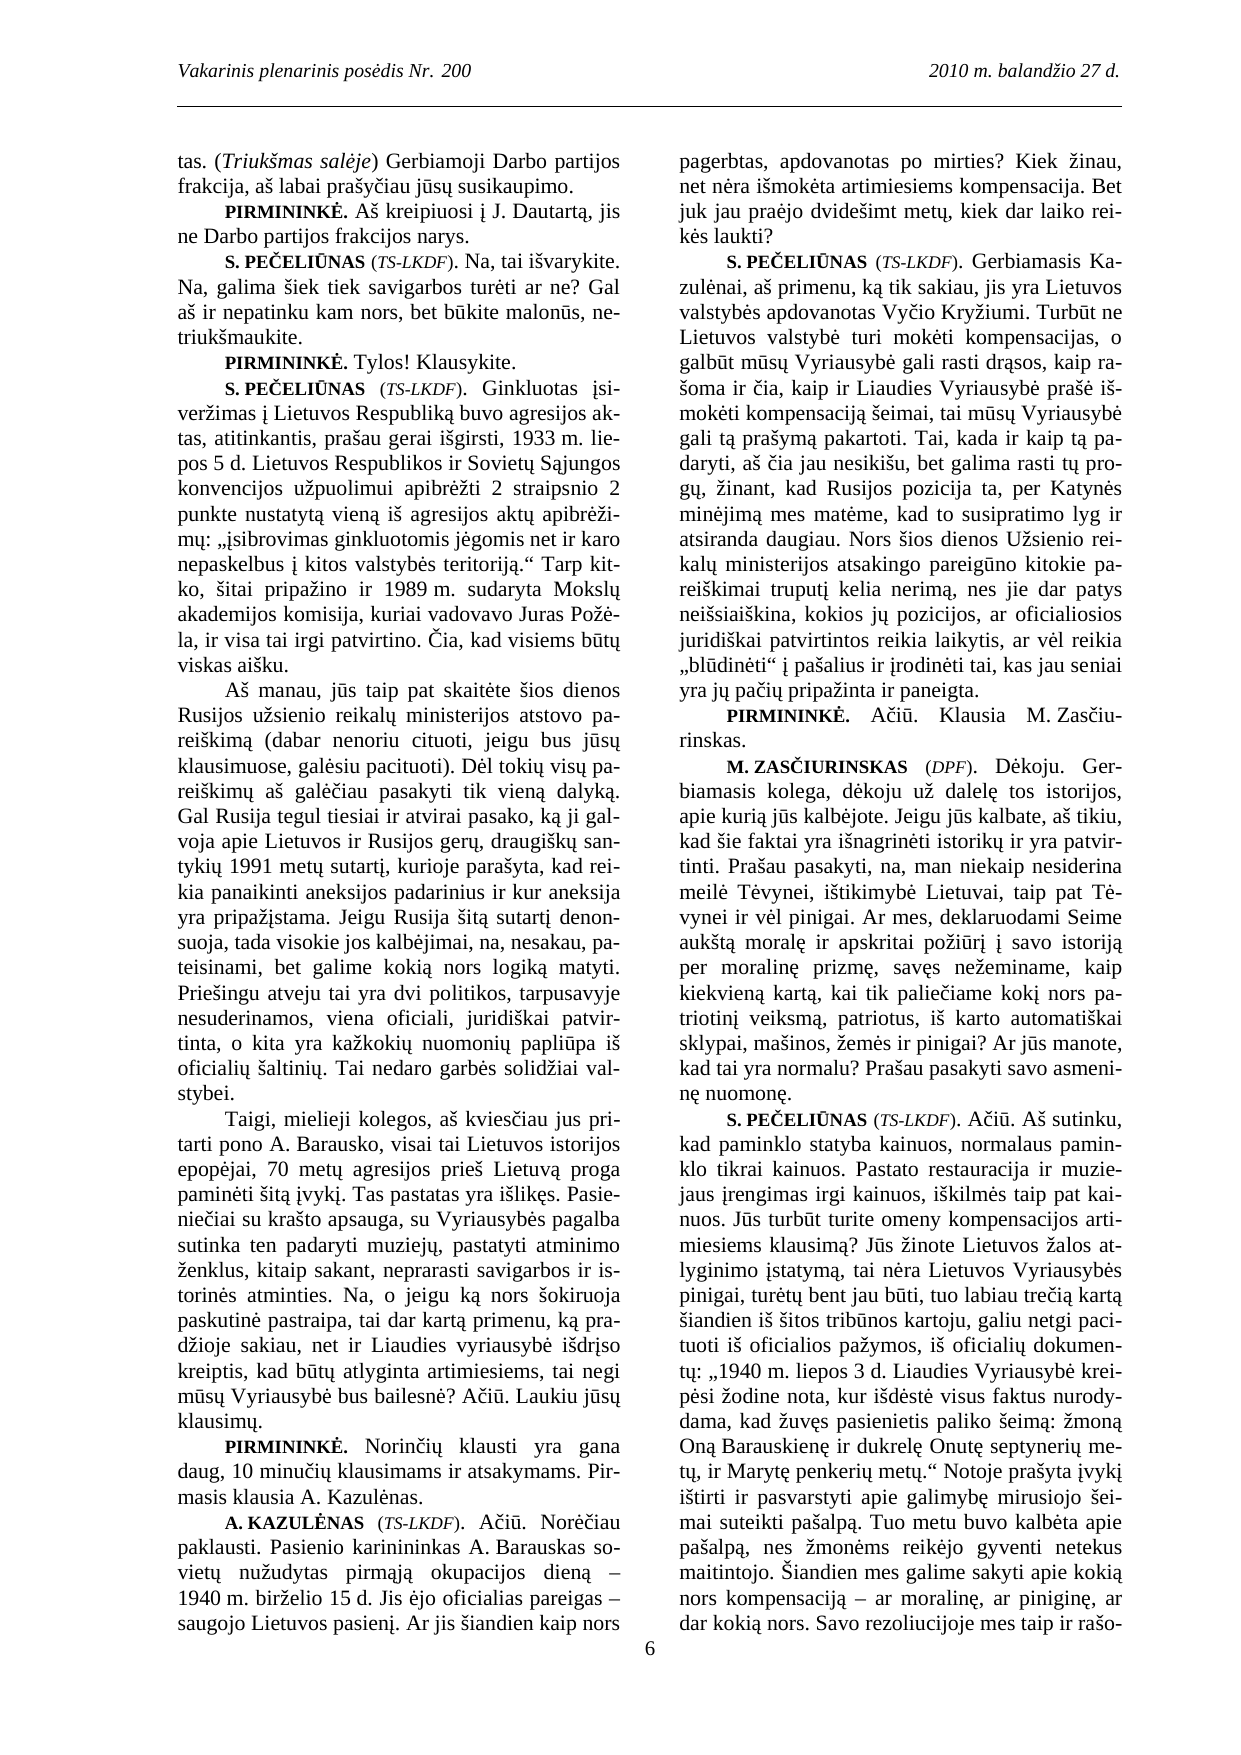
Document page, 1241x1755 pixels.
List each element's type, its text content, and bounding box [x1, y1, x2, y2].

text S. PEČELIŪNAS (TS-LKDF). Na, tai iš­va­ry­ki­te. Na, ga­li­ma šiek tiek sa­vi­gar­bos tu­rė­ti ar ne? Gal aš ir ne­pa­tin­ku kam nors, bet bū­ki­te ma­lo­nūs, ne­triukš­mau­ki­te. [177, 248, 620, 349]
text Aš ma­nau, jūs taip pat skai­tė­te šios die­nos Ru­si­jos už­sie­nio rei­ka­lų mi­nis­te­ri­jos at­sto­vo pa­reiš­ki­mą (da­bar ne­no­riu ci­tuo­ti, jei­gu bus jū­sų klau­si­muo­se, ga­lė­siu pa­ci­tuo­ti). Dėl to­kių vi­sų pa­reiš­ki­mų aš ga­lė­čiau pa­sa­ky­ti tik vie­ną da­ly­ką. Gal Ru­si­ja te­gul tie­siai ir at­vi­rai pa­sa­ko, ką ji gal­vo­ja apie Lie­tu­vos ir Ru­si­jos ge­rų, drau­giš­kų san­ty­kių 1991 me­tų su­tar­tį, ku­rio­je pa­ra­šy­ta, kad rei­kia pa­nai­kin­ti anek­si­jos pa­da­ri­nius ir kur anek­si­ja yra pri­pa­žįs­ta­ma. Jei­gu Ru­si­ja ši­tą su­tar­tį de­non­suo­ja, ta­da vi­so­kie jos kal­bė­ji­mai, na, ne­sa­kau, pa­tei­si­na­mi, bet ga­li­me ko­kią nors lo­gi­ką ma­ty­ti. Prie­šin­gu at­ve­ju tai yra dvi po­li­ti­kos, tar­pu­sa­vy­je ne­su­de­ri­na­mos, vie­na ofi­cia­li, ju­ri­diš­kai pa­tvir­tinta, o ki­ta yra kaž­ko­kių nuo­mo­nių pa­pliū­pa iš ofi­cia­lių šal­ti­nių. Tai ne­da­ro gar­bės so­li­džiai val­sty­bei. [177, 677, 620, 1106]
text A. KAZULĖNAS (TS-LKDF). Ačiū. No­rė­čiau pa­klaus­ti. Pa­sie­nio ka­ri­ni­nin­kas A. Ba­raus­kas so­vie­tų nu­žu­dy­tas pir­mą­ją oku­pa­ci­jos die­ną – 1940 m. bir­že­lio 15 d. Jis ėjo ofi­cia­lias pa­rei­gas – sau­go­jo Lie­tu­vos pa­sie­nį. Ar jis šian­dien kaip nors [177, 1509, 620, 1635]
text PIRMININKĖ. Ačiū. Klau­sia M. Zas­čiu­­rinskas. [679, 702, 1122, 753]
text tas. (Triukš­mas sa­lė­je) Ger­bia­mo­ji Dar­bo par­ti­jos frak­ci­ja, aš la­bai pra­šy­čiau jū­sų su­si­kau­pi­mo. [177, 148, 620, 198]
text PIRMININKĖ. Ty­los! Klau­sy­ki­te. [177, 349, 620, 374]
text S. PEČELIŪNAS (TS-LKDF). Ger­bia­ma­sis Ka­zu­lė­nai, aš pri­me­nu, ką tik sa­kiau, jis yra Lie­tu­vos vals­ty­bės ap­do­va­no­tas Vy­čio Kry­žiu­mi. Tur­būt ne Lie­tu­vos vals­ty­bė tu­ri mo­kė­ti kom­pen­sa­ci­jas, o gal­būt mū­sų Vy­riau­sy­bė ga­li ras­ti drą­sos, kaip ra­šo­ma ir čia, kaip ir Liau­dies Vy­riau­sy­bė pra­šė iš­mo­kė­ti kom­pen­sa­ci­ją šei­mai, tai mū­sų Vy­riau­sy­bė ga­li tą pra­šy­mą pa­kar­to­ti. Tai, ka­da ir kaip tą pa­da­ry­ti, aš čia jau ne­si­ki­šu, bet ga­li­ma ras­ti tų pro­gų, ži­nant, kad Ru­si­jos po­zi­ci­ja ta, per Ka­ty­nės mi­nė­ji­mą mes ma­tė­me, kad to su­si­pra­ti­mo lyg ir at­si­ran­da dau­giau. Nors šios die­nos Už­sie­nio rei­ka­lų mi­nis­te­ri­jos at­sa­kin­go pa­rei­gū­no ki­to­kie pa­reiš­ki­mai tru­pu­tį ke­lia ne­ri­mą, nes jie dar pa­tys neiš­si­aiš­ki­na, ko­kios jų po­zi­ci­jos, ar ofi­cia­lio­sios ju­ri­diš­kai pa­tvir­tin­tos rei­kia lai­ky­tis, ar vėl rei­kia „blū­di­nė­ti“ į pa­ša­lius ir įro­di­nė­ti tai, kas jau se­niai yra jų pa­čių pri­pa­žin­ta ir pa­neig­ta. [679, 248, 1122, 702]
text Tai­gi, mie­lie­ji ko­le­gos, aš kvies­čiau jus pri­tar­ti po­no A. Ba­raus­ko, vi­sai tai Lie­tu­vos is­to­ri­jos epo­pė­jai, 70 me­tų ag­re­si­jos prieš Lie­tu­vą pro­ga pa­mi­nė­ti ši­tą įvy­kį. Tas pa­sta­tas yra iš­li­kęs. Pa­sie­nie­čiai su kraš­to ap­sau­ga, su Vy­riau­sy­bės pa­gal­ba su­tin­ka ten pa­da­ry­ti mu­zie­jų, pa­sta­ty­ti at­mi­ni­mo žen­klus, ki­taip sa­kant, ne­pra­ras­ti sa­vi­gar­bos ir is­to­ri­nės at­min­ties. Na, o jei­gu ką nors šo­ki­ruo­ja pas­ku­ti­nė pa­strai­pa, tai dar kar­tą pri­me­nu, ką pra­džio­je sa­kiau, net ir Liau­dies vy­riau­sy­bė iš­drį­so kreip­tis, kad bū­tų at­ly­gin­ta ar­ti­mie­siems, tai ne­gi mū­sų Vy­riau­sy­bė bus bai­les­nė? Ačiū. Lau­kiu jū­sų klau­si­mų. [177, 1106, 620, 1433]
text PIRMININKĖ. Aš krei­piuo­si į J. Dau­tar­tą, jis ne Dar­bo par­ti­jos frak­ci­jos na­rys. [177, 198, 620, 248]
text S. PEČELIŪNAS (TS-LKDF). Ačiū. Aš su­tin­ku, kad pa­min­klo sta­ty­ba kai­nuos, nor­ma­laus pa­min­klo tik­rai kai­nuos. Pa­sta­to res­tau­ra­ci­ja ir mu­zie­jaus įren­gi­mas ir­gi kai­nuos, iš­kil­mės taip pat kai­nuos. Jūs tur­būt tu­ri­te ome­ny kom­pen­sa­ci­jos ar­ti­mie­siems klau­si­mą? Jūs ži­no­te Lie­tu­vos ža­los at­ly­gi­ni­mo įsta­ty­mą, tai nė­ra Lie­tu­vos Vy­riau­sy­bės pi­ni­gai, tu­rė­tų bent jau bū­ti, tuo la­biau tre­čią kar­tą šian­dien iš ši­tos tri­bū­nos kar­to­ju, ga­liu net­gi pa­ci­tuo­ti iš ofi­cia­lios pa­žy­mos, iš ofi­cia­lių do­ku­men­tų: „1940 m. lie­pos 3 d. Liau­dies Vy­riau­sy­bė krei­pė­si žo­di­ne no­ta, kur iš­dės­tė vi­sus fak­tus nu­ro­dy­da­ma, kad žu­vęs pa­sie­nie­tis pa­li­ko šei­mą: žmo­ną Oną Ba­raus­kie­nę ir duk­re­lę Onu­tę sep­ty­ne­rių me­tų, ir Ma­ry­tę pen­ke­rių me­tų.“ No­to­je pra­šy­ta įvy­kį iš­tir­ti ir pa­svars­ty­ti apie ga­li­my­bę mi­ru­sio­jo šei­mai su­teik­ti pa­šal­pą. Tuo me­tu bu­vo kal­bė­ta apie pa­šal­pą, nes žmo­nėms rei­kė­jo gy­ven­ti ne­te­kus mai­tin­to­jo. Šian­dien mes ga­li­me sa­ky­ti apie ko­kią nors kom­pen­sa­ci­ją – ar mo­ra­li­nę, ar pi­ni­gi­nę, ar dar ko­kią nors. Sa­vo re­zo­liu­ci­jo­je mes taip ir ra­šo­ [679, 1106, 1122, 1635]
text S. PEČELIŪNAS (TS-LKDF). Gin­kluo­tas įsi­ver­ži­mas į Lie­tu­vos Res­pub­li­ką bu­vo ag­re­si­jos ak­tas, ati­tin­kan­tis, pra­šau ge­rai iš­girs­ti, 1933 m. lie­pos 5 d. Lie­tu­vos Res­pub­li­kos ir So­vie­tų Są­jun­gos kon­ven­ci­jos už­puo­li­mui api­brėž­ti 2 straips­nio 2 punk­te nu­sta­ty­tą vie­ną iš ag­re­si­jos ak­tų api­brė­ži­mų: „įsi­bro­vi­mas gin­kluo­to­mis jė­go­mis net ir ka­ro ne­pa­skel­bus į ki­tos vals­ty­bės te­ri­to­ri­ją.“ Tarp kit­ko, ši­tai pri­pa­ži­no ir 1989 m. su­da­ry­ta Moks­lų aka­de­mi­jos ko­mi­si­ja, ku­riai va­do­va­vo Ju­ras Po­žė­la, ir vi­sa tai ir­gi pa­tvir­ti­no. Čia, kad vi­siems bū­tų vis­kas aiš­ku. [177, 374, 620, 677]
text M. ZASČIURINSKAS (DPF). Dė­ko­ju. Ger­biama­sis ko­le­ga, dė­ko­ju už da­le­lę tos is­to­ri­jos, apie ku­rią jūs kal­bė­jo­te. Jei­gu jūs kal­ba­te, aš ti­kiu, kad šie fak­tai yra iš­nag­ri­nė­ti is­to­ri­kų ir yra pa­tvir­tin­ti. Pra­šau pa­sa­ky­ti, na, man nie­kaip ne­si­de­ri­na mei­lė Tė­vy­nei, iš­ti­ki­my­bė Lie­tu­vai, taip pat Tė­vynei ir vėl pi­ni­gai. Ar mes, de­kla­ruo­da­mi Sei­me aukš­tą mo­ra­lę ir ap­skri­tai po­žiū­rį į sa­vo is­to­ri­ją per mo­rali­nę priz­mę, sa­vęs ne­že­mi­na­me, kaip kiek­vie­ną kar­tą, kai tik pa­lie­čia­me ko­kį nors pa­trio­ti­nį vei­­ksmą, pat­rio­tus, iš kar­to au­to­ma­tiš­kai skly­pai, ma­ši­nos, že­mės ir pi­ni­gai? Ar jūs ma­no­te, kad tai yra nor­ma­lu? Pra­šau pa­sa­ky­ti sa­vo as­me­ni­nę nuo­monę. [679, 753, 1122, 1106]
text PIRMININKĖ. No­rin­čių klaus­ti yra ga­na daug, 10 mi­nu­čių klau­si­mams ir at­sa­ky­mams. Pir­ma­sis klau­sia A. Ka­zu­lė­nas. [177, 1433, 620, 1509]
text pa­gerb­tas, ap­do­va­no­tas po mir­ties? Kiek ži­nau, net nė­ra iš­mo­kė­ta ar­ti­mie­siems kom­pen­sa­ci­ja. Bet juk jau pra­ėjo dvi­de­šimt me­tų, kiek dar lai­ko rei­kės lauk­ti? [679, 148, 1122, 248]
